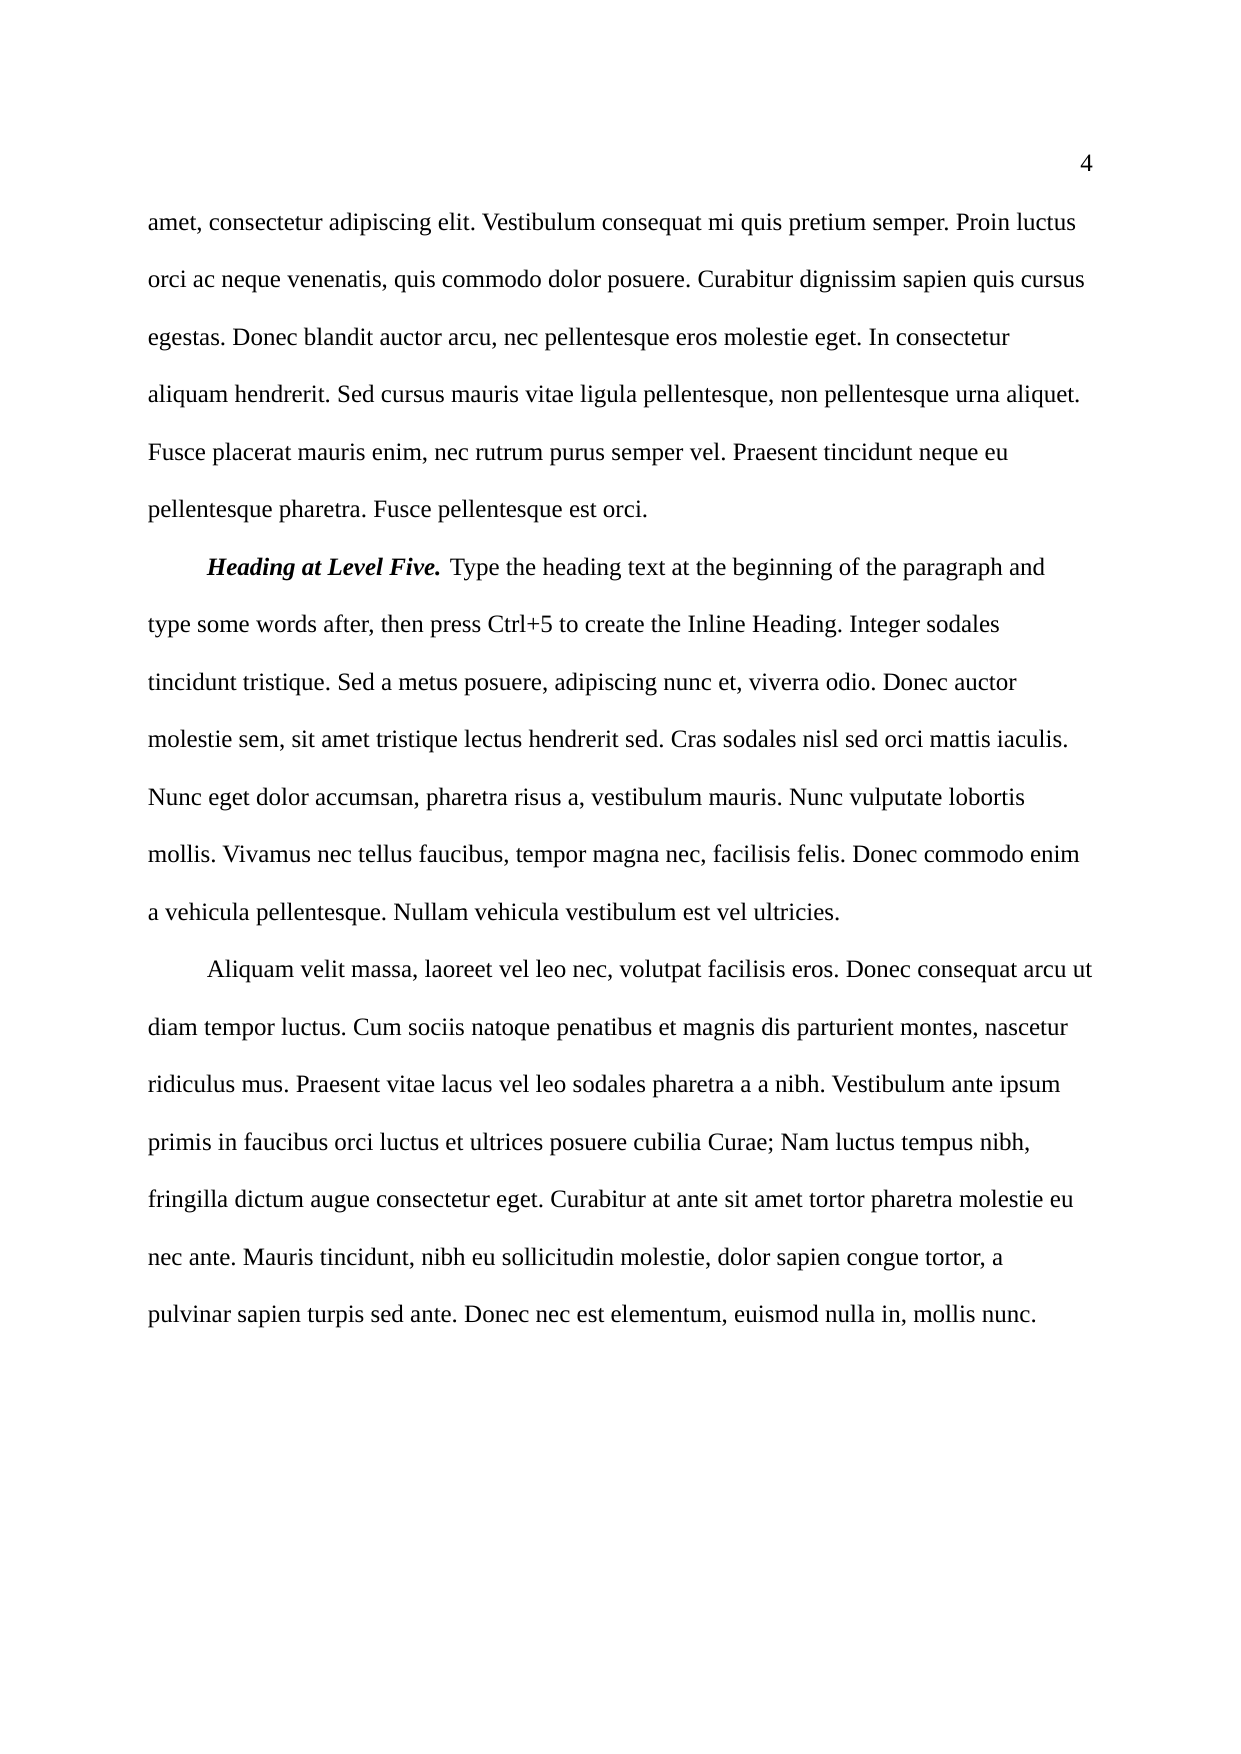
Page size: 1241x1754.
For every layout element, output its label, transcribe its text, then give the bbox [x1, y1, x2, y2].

text Aliquam velit massa, laoreet vel leo nec, volutpat facilisis eros. Donec consequat arcu ut diam tempor luctus. Cum sociis natoque penatibus et magnis dis parturient montes, nascetur ridiculus mus. Praesent vitae lacus vel leo sodales pharetra a a nibh. Vestibulum ante ipsum primis in faucibus orci luctus et ultrices posuere cubilia Curae; Nam luctus tempus nibh, fringilla dictum augue consectetur eget. Curabitur at ante sit amet tortor pharetra molestie eu nec ante. Mauris tincidunt, nibh eu sollicitudin molestie, dolor sapien congue tortor, a pulvinar sapien turpis sed ante. Donec nec est elementum, euismod nulla in, mollis nunc. [148, 954, 1093, 1328]
subtitle Heading at Level Five. [207, 552, 444, 580]
text Type the heading text at the beginning of the paragraph and type some words after, then press Ctrl+5 to create the Inline Heading. Integer sodales tincidunt tristique. Sed a metus posuere, adipiscing nunc et, viverra odio. Donec auctor molestie sem, sit amet tristique lectus hendrerit sed. Cras sodales nisl sed orci mattis iaculis. Nunc eget dolor accumsan, pharetra risus a, vestibulum mauris. Nunc vulputate lobortis mollis. Vivamus nec tellus faucibus, tempor magna nec, facilisis felis. Donec commodo enim a vehicula pellentesque. Nullam vehicula vestibulum est vel ultricies. [148, 552, 1093, 925]
text amet, consectetur adipiscing elit. Vestibulum consequat mi quis pretium semper. Proin luctus orci ac neque venenatis, quis commodo dolor posuere. Curabitur dignissim sapien quis cursus egestas. Donec blandit auctor arcu, nec pellentesque eros molestie eget. In consectetur aliquam hendrerit. Sed cursus mauris vitae ligula pellentesque, non pellentesque urna aliquet. Fusce placerat mauris enim, nec rutrum purus semper vel. Praesent tincidunt neque eu pellentesque pharetra. Fusce pellentesque est orci. [148, 207, 1093, 523]
